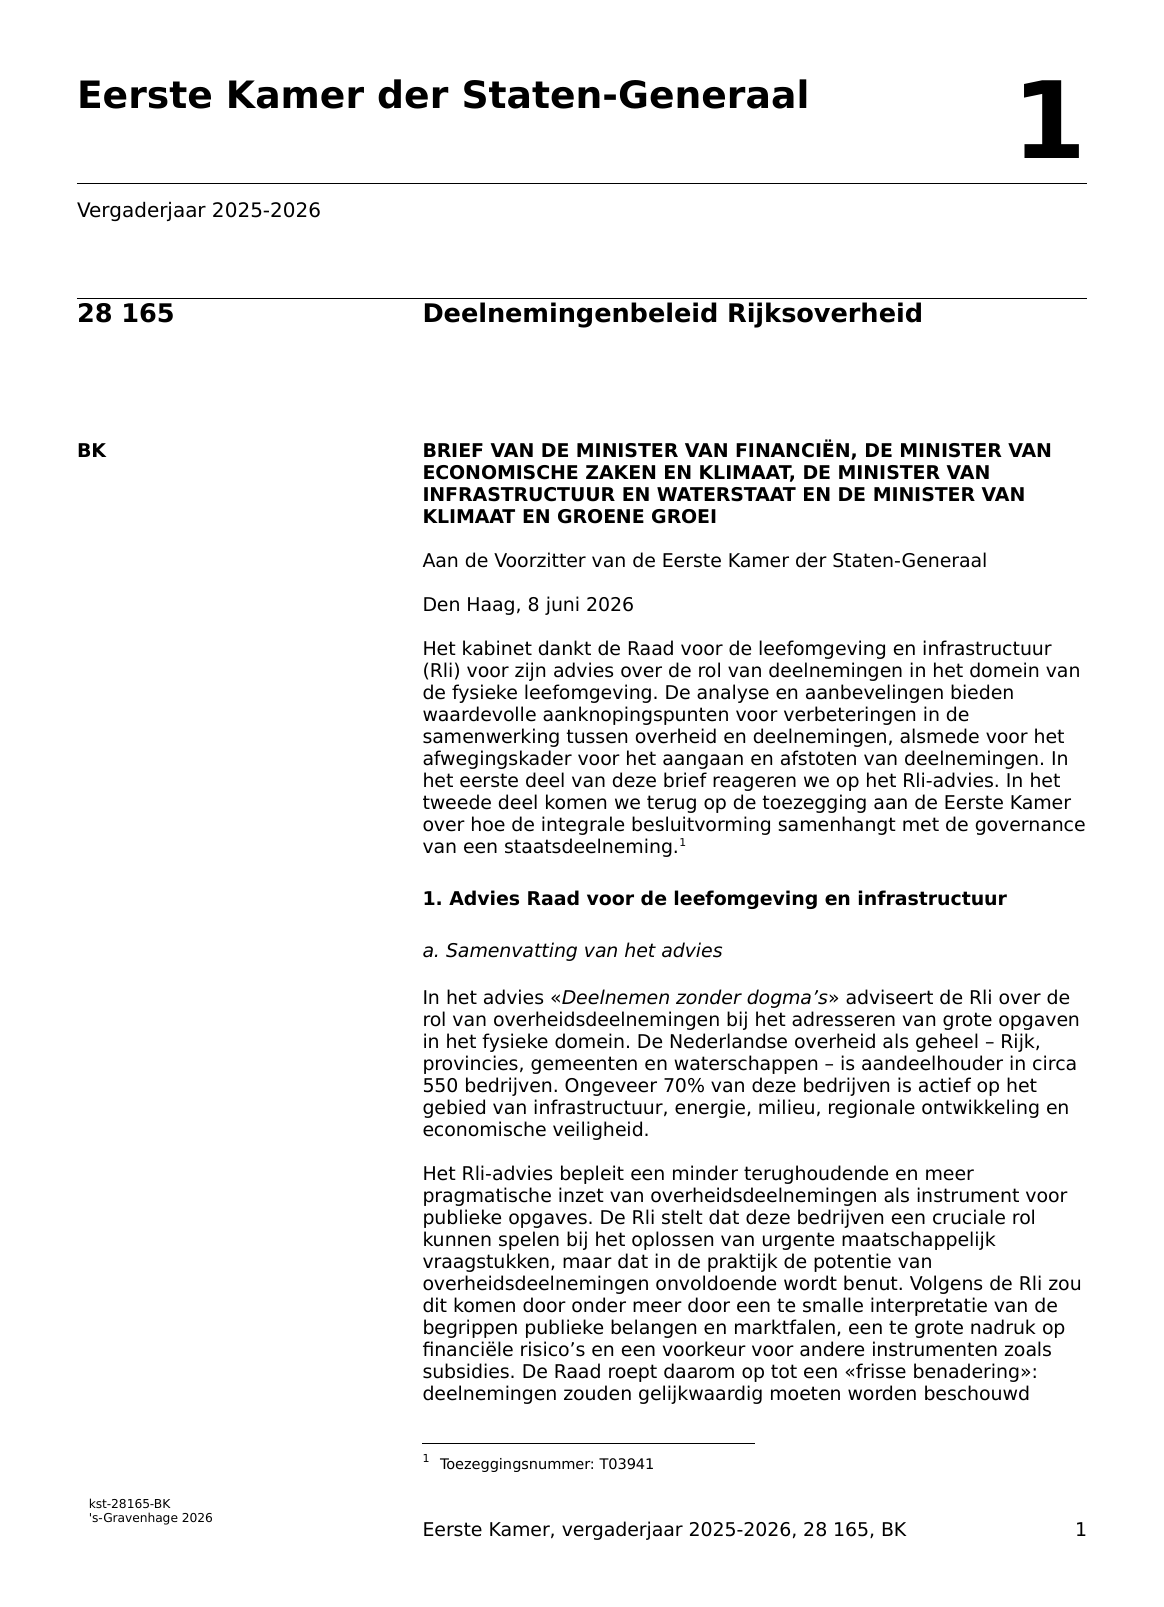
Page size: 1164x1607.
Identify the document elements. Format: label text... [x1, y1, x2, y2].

table_header 1 [886, 59, 1087, 183]
text kst-28165-BK [88, 1497, 323, 1511]
text Den Haag, 8 juni 2026 [422, 594, 1087, 616]
text Toezeggingsnummer: T03941 [422, 1452, 1087, 1474]
text Aan de Voorzitter van de Eerste Kamer der Staten-Generaal [422, 550, 1087, 572]
text In het advies «Deelnemen zonder dogma’s» adviseert de Rli over de rol van overheidsdeelnemingen bij het adresseren van grote opgaven in het fysieke domein. De Nederlandse overheid als geheel – Rijk, provincies, gemeenten en waterschappen – is aandeelhouder in circa 550 bedrijven. Ongeveer 70% van deze bedrijven is actief op het gebied van infrastructuur, energie, milieu, regionale ontwikkeling en economische veiligheid. [422, 987, 1087, 1141]
subtitle BK BRIEF VAN DE MINISTER VAN FINANCIËN, DE MINISTER VAN ECONOMISCHE ZAKEN EN KLIMAAT, DE MINISTER VAN INFRASTRUCTUUR EN WATERSTAAT EN DE MINISTER VAN KLIMAAT EN GROENE GROEI [77, 440, 1087, 528]
subtitle a. Samenvatting van het advies [422, 940, 1087, 962]
table_header Eerste Kamer der Staten-Generaal [77, 59, 886, 183]
subtitle 1. Advies Raad voor de leefomgeving en infrastructuur [422, 888, 1087, 910]
text 's-Gravenhage 2026 [88, 1511, 323, 1525]
text Het kabinet dankt de Raad voor de leefomgeving en infrastructuur (Rli) voor zijn advies over de rol van deelnemingen in het domein van de fysieke leefomgeving. De analyse en aanbevelingen bieden waardevolle aanknopingspunten voor verbeteringen in de samenwerking tussen overheid en deelnemingen, alsmede voor het afwegingskader voor het aangaan en afstoten van deelnemingen. In het eerste deel van deze brief reageren we op het Rli-advies. In het tweede deel komen we terug op de toezegging aan de Eerste Kamer over hoe de integrale besluitvorming samenhangt met de governance van een staatsdeelneming. [422, 638, 1087, 858]
table_cell Vergaderjaar 2025-2026 [77, 184, 1087, 298]
subtitle 28 165 Deelnemingenbeleid Rijksoverheid [77, 299, 1087, 329]
text Het Rli-advies bepleit een minder terughoudende en meer pragmatische inzet van overheidsdeelnemingen als instrument voor publieke opgaves. De Rli stelt dat deze bedrijven een cruciale rol kunnen spelen bij het oplossen van urgente maatschappelijk vraagstukken, maar dat in de praktijk de potentie van overheidsdeelnemingen onvoldoende wordt benut. Volgens de Rli zou dit komen door onder meer door een te smalle interpretatie van de begrippen publieke belangen en marktfalen, een te grote nadruk op financiële risico’s en een voorkeur voor andere instrumenten zoals subsidies. De Raad roept daarom op tot een «frisse benadering»: deelnemingen zouden gelijkwaardig moeten worden beschouwd [422, 1163, 1087, 1405]
